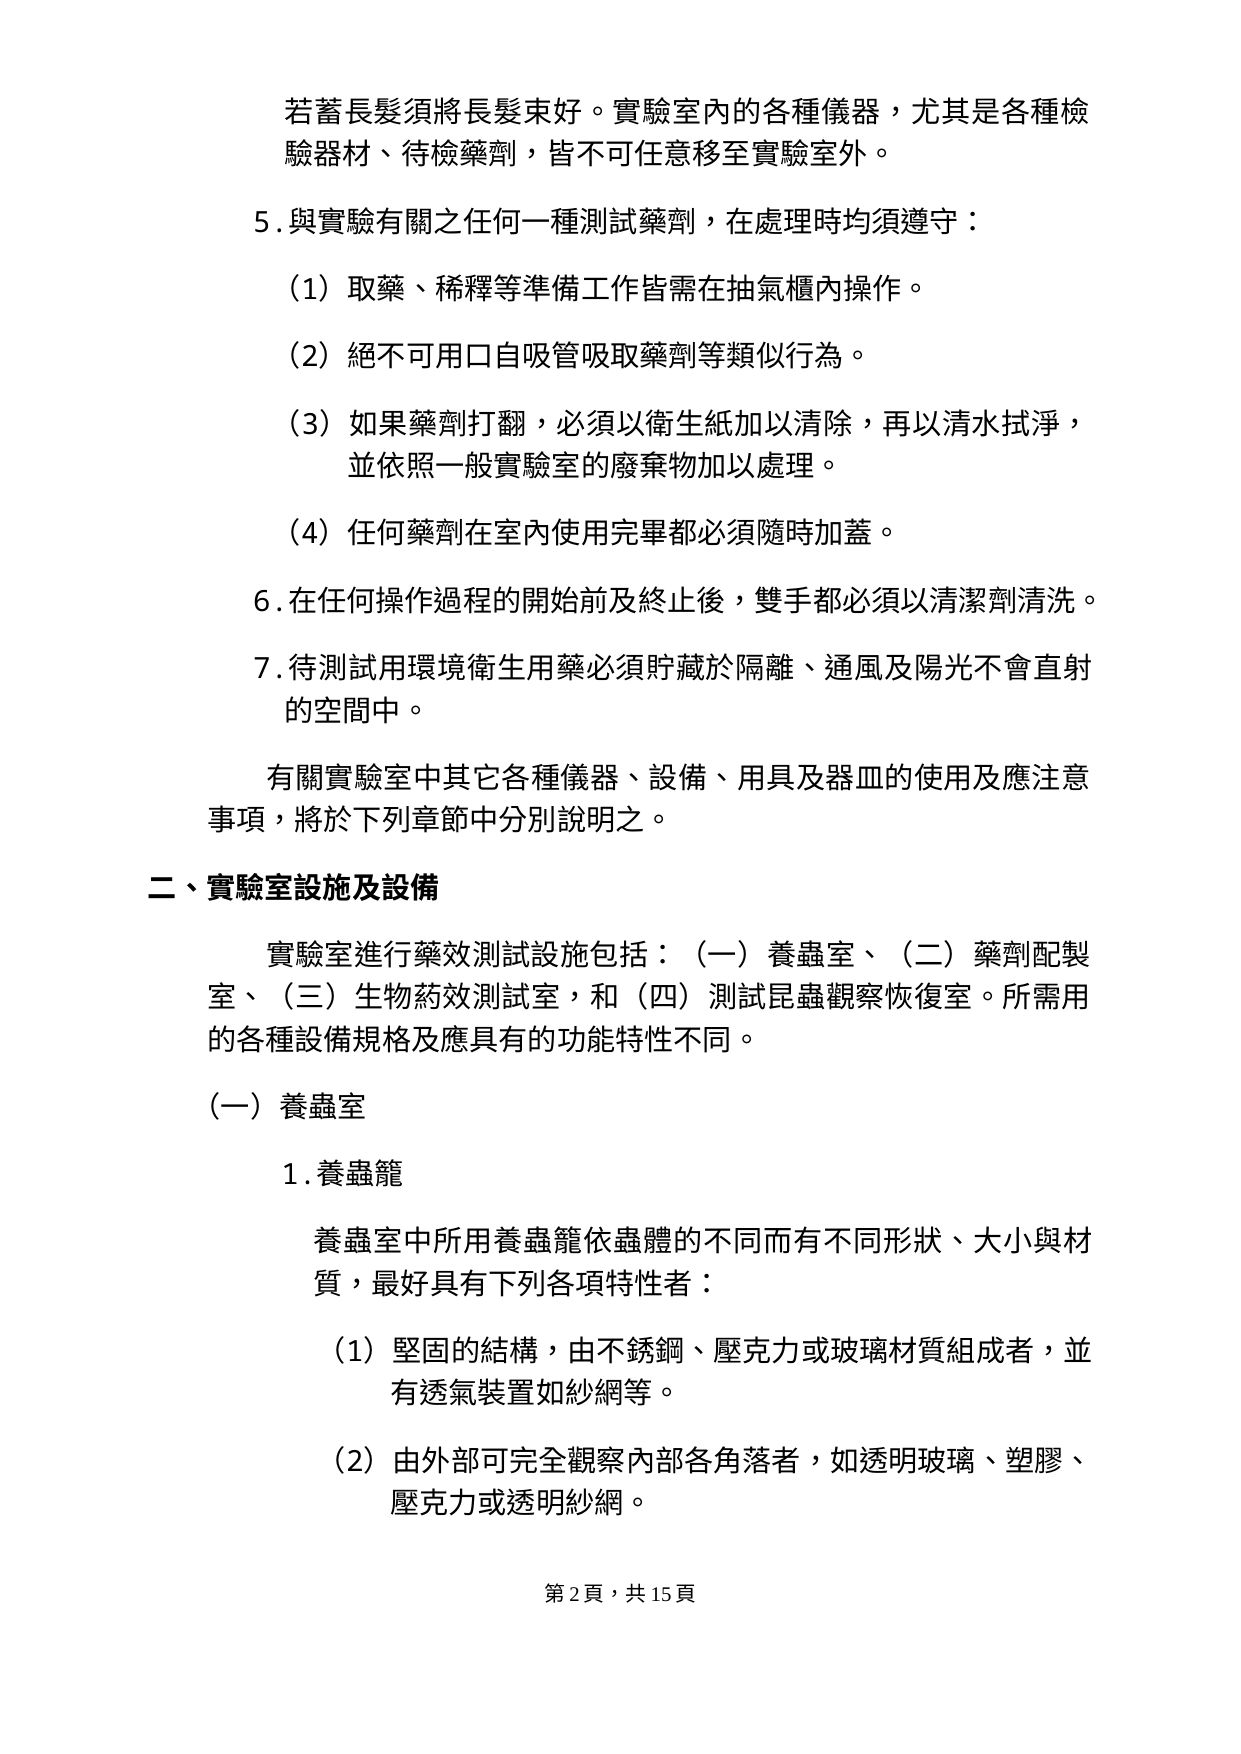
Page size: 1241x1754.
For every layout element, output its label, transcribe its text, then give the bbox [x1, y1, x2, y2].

text 4.在操作過程中必須穿上清潔的實驗衣並帶防毒口罩及橡膠手套，若蓄長髮須將長髮束好。實驗室內的各種儀器，尤其是各種檢驗器材、待檢藥劑，皆不可任意移至實驗室外。 [253, 89, 1092, 173]
text （1）堅固的結構，由不銹鋼、壓克力或玻璃材質組成者，並有透氣裝置如紗網等。 [317, 1328, 1092, 1412]
text （4）任何藥劑在室內使用完畢都必須隨時加蓋。 [272, 510, 1092, 552]
text 二、實驗室設施及設備 [148, 864, 1092, 906]
text （2）由外部可完全觀察內部各角落者，如透明玻璃、塑膠、壓克力或透明紗網。 [317, 1437, 1092, 1522]
text 1.養蟲籠 [281, 1151, 1092, 1193]
text 養蟲室中所用養蟲籠依蟲體的不同而有不同形狀、大小與材質，最好具有下列各項特性者： [313, 1218, 1092, 1303]
text （一）養蟲室 [191, 1083, 1092, 1126]
text 實驗室進行藥效測試設施包括：（一）養蟲室、（二）藥劑配製室、（三）生物葯效測試室，和（四）測試昆蟲觀察恢復室。所需用的各種設備規格及應具有的功能特性不同。 [207, 931, 1092, 1058]
text 7.待測試用環境衛生用藥必須貯藏於隔離、通風及陽光不會直射的空間中。 [253, 645, 1092, 729]
text 5.與實驗有關之任何一種測試藥劑，在處理時均須遵守： [253, 198, 1092, 241]
text 有關實驗室中其它各種儀器、設備、用具及器皿的使用及應注意事項，將於下列章節中分別說明之。 [207, 754, 1092, 839]
text （3）如果藥劑打翻，必須以衛生紙加以清除，再以清水拭淨，並依照一般實驗室的廢棄物加以處理。 [272, 400, 1092, 485]
text 6.在任何操作過程的開始前及終止後，雙手都必須以清潔劑清洗。 [253, 577, 1092, 620]
text （1）取藥、稀釋等準備工作皆需在抽氣櫃內操作。 [272, 266, 1092, 308]
text （2）絕不可用口自吸管吸取藥劑等類似行為。 [272, 333, 1092, 375]
